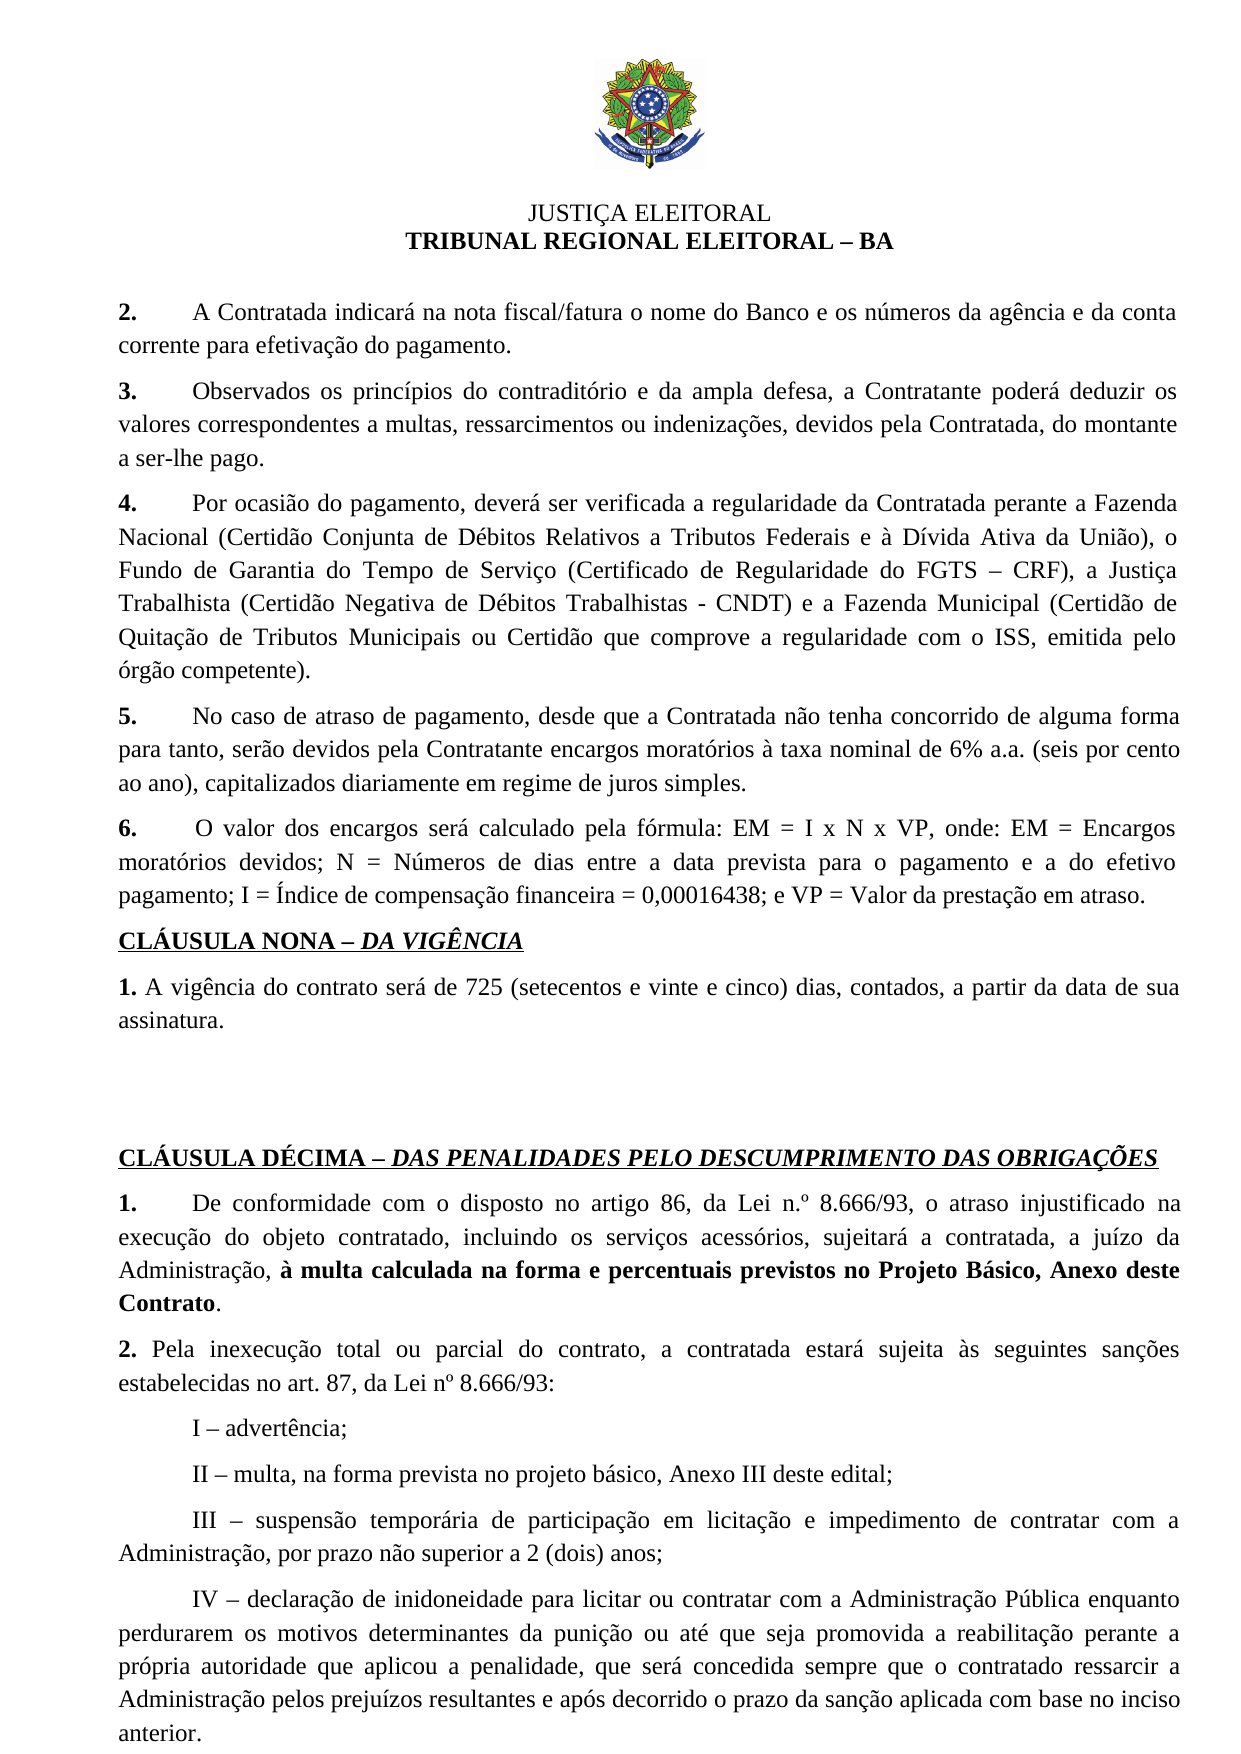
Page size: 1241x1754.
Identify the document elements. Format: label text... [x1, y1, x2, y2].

text 6. O valor dos encargos será calculado pela fórmula: EM = I x N x VP, onde: EM = Encargos moratórios devidos; N = Números de dias entre a data prevista para o pagamento e a do efetivo pagamento; I = Índice de compensação financeira = 0,00016438; e VP = Valor da prestação em atraso. [118, 810, 1178, 910]
text CLÁUSULA DÉCIMA – DAS PENALIDADES PELO DESCUMPRIMENTO DAS OBRIGAÇÕES [118, 1139, 1181, 1173]
text I – advertência; [118, 1410, 1181, 1443]
text IV – declaração de inidoneidade para licitar ou contratar com a Administração Pública enquanto perdurarem os motivos determinantes da punição ou até que seja promovida a reabilitação perante a própria autoridade que aplicou a penalidade, que será concedida sempre que o contratado ressarcir a Administração pelos prejuízos resultantes e após decorrido o prazo da sanção aplicada com base no inciso anterior. [118, 1581, 1181, 1748]
text 2. A Contratada indicará na nota fiscal/fatura o nome do Banco e os números da agência e da conta corrente para efetivação do pagamento. [118, 293, 1178, 360]
text 5. No caso de atraso de pagamento, desde que a Contratada não tenha concorrido de alguma forma para tanto, serão devidos pela Contratante encargos moratórios à taxa nominal de 6% a.a. (seis por cento ao ano), capitalizados diariamente em regime de juros simples. [118, 698, 1181, 798]
text 2. Pela inexecução total ou parcial do contrato, a contratada estará sujeita às seguintes sanções estabelecidas no art. 87, da Lei nº 8.666/93: [118, 1331, 1181, 1398]
text 1. De conformidade com o disposto no artigo 86, da Lei n.º 8.666/93, o atraso injustificado na execução do objeto contratado, incluindo os serviços acessórios, sujeitará a contratada, a juízo da Administração, à multa calculada na forma e percentuais previstos no Projeto Básico, Anexo deste Contrato. [118, 1185, 1181, 1318]
text II – multa, na forma prevista no projeto básico, Anexo III deste edital; [118, 1456, 1181, 1489]
text 1. A vigência do contrato será de 725 (setecentos e vinte e cinco) dias, contados, a partir da data de sua assinatura. [118, 968, 1181, 1035]
text CLÁUSULA NONA – DA VIGÊNCIA [118, 923, 1181, 956]
text 3. Observados os princípios do contraditório e da ampla defesa, a Contratante poderá deduzir os valores correspondentes a multas, ressarcimentos ou indenizações, devidos pela Contratada, do montante a ser-lhe pago. [118, 373, 1178, 473]
text III – suspensão temporária de participação em licitação e impedimento de contratar com a Administração, por prazo não superior a 2 (dois) anos; [118, 1502, 1181, 1568]
text 4. Por ocasião do pagamento, deverá ser verificada a regularidade da Contratada perante a Fazenda Nacional (Certidão Conjunta de Débitos Relativos a Tributos Federais e à Dívida Ativa da União), o Fundo de Garantia do Tempo de Serviço (Certificado de Regularidade do FGTS – CRF), a Justiça Trabalhista (Certidão Negativa de Débitos Trabalhistas - CNDT) e a Fazenda Municipal (Certidão de Quitação de Tributos Municipais ou Certidão que comprove a regularidade com o ISS, emitida pelo órgão competente). [118, 485, 1178, 685]
